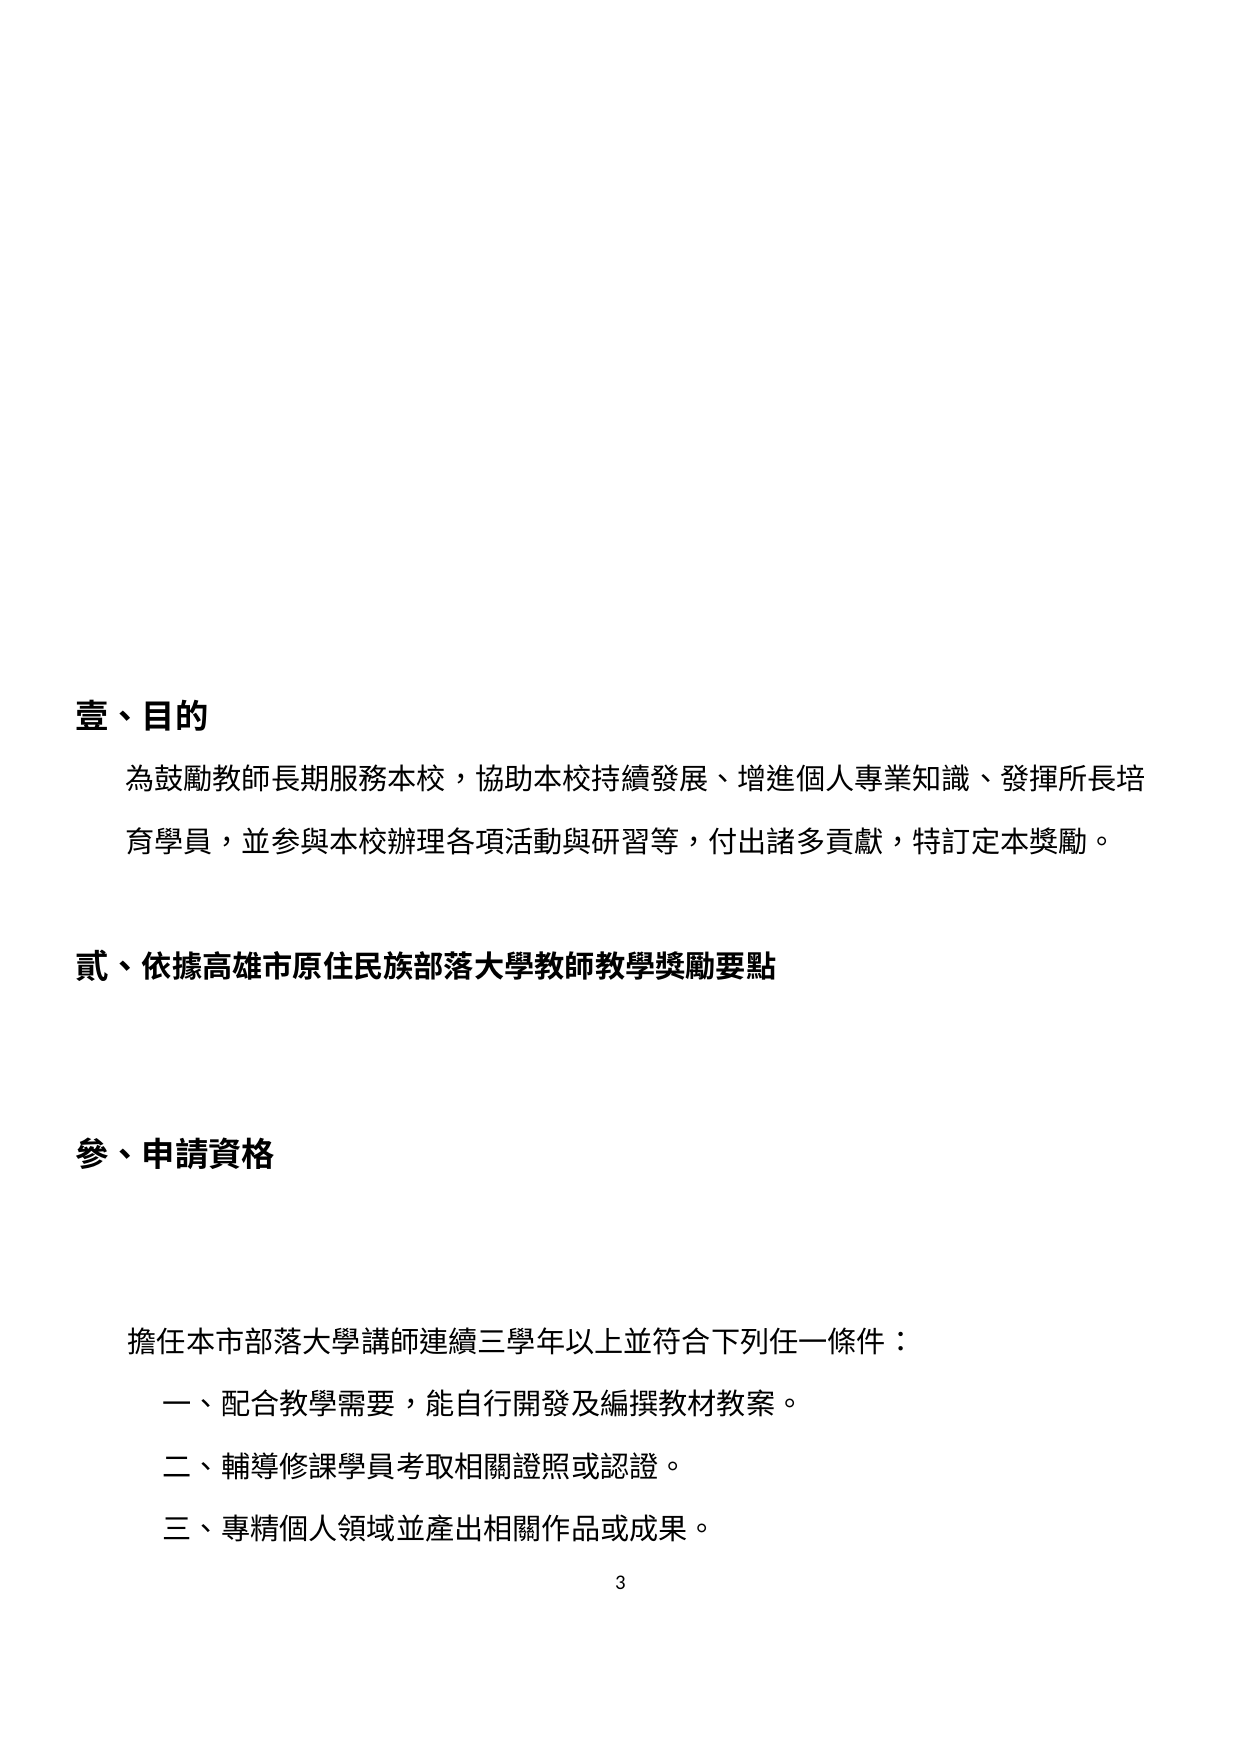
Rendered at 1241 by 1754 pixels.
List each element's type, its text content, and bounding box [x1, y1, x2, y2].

text 擔任本市部落大學講師連續三學年以上並符合下列任一條件： [75, 1298, 1165, 1360]
text 參、申請資格 [75, 1110, 1165, 1173]
text 為鼓勵教師長期服務本校，協助本校持續發展、增進個人專業知識、發揮所長培 [125, 735, 1165, 798]
text 壹、目的 [75, 673, 1165, 735]
text 一、配合教學需要，能自行開發及編撰教材教案。 [75, 1360, 1165, 1423]
text 育學員，並参與本校辦理各項活動與研習等，付出諸多貢獻，特訂定本獎勵。 [125, 798, 1165, 860]
text 三、專精個人領域並產出相關作品或成果。 [75, 1485, 1165, 1548]
text 二、輔導修課學員考取相關證照或認證。 [75, 1423, 1165, 1485]
text 貳、依據高雄市原住民族部落大學教師教學獎勵要點 [75, 923, 1165, 985]
